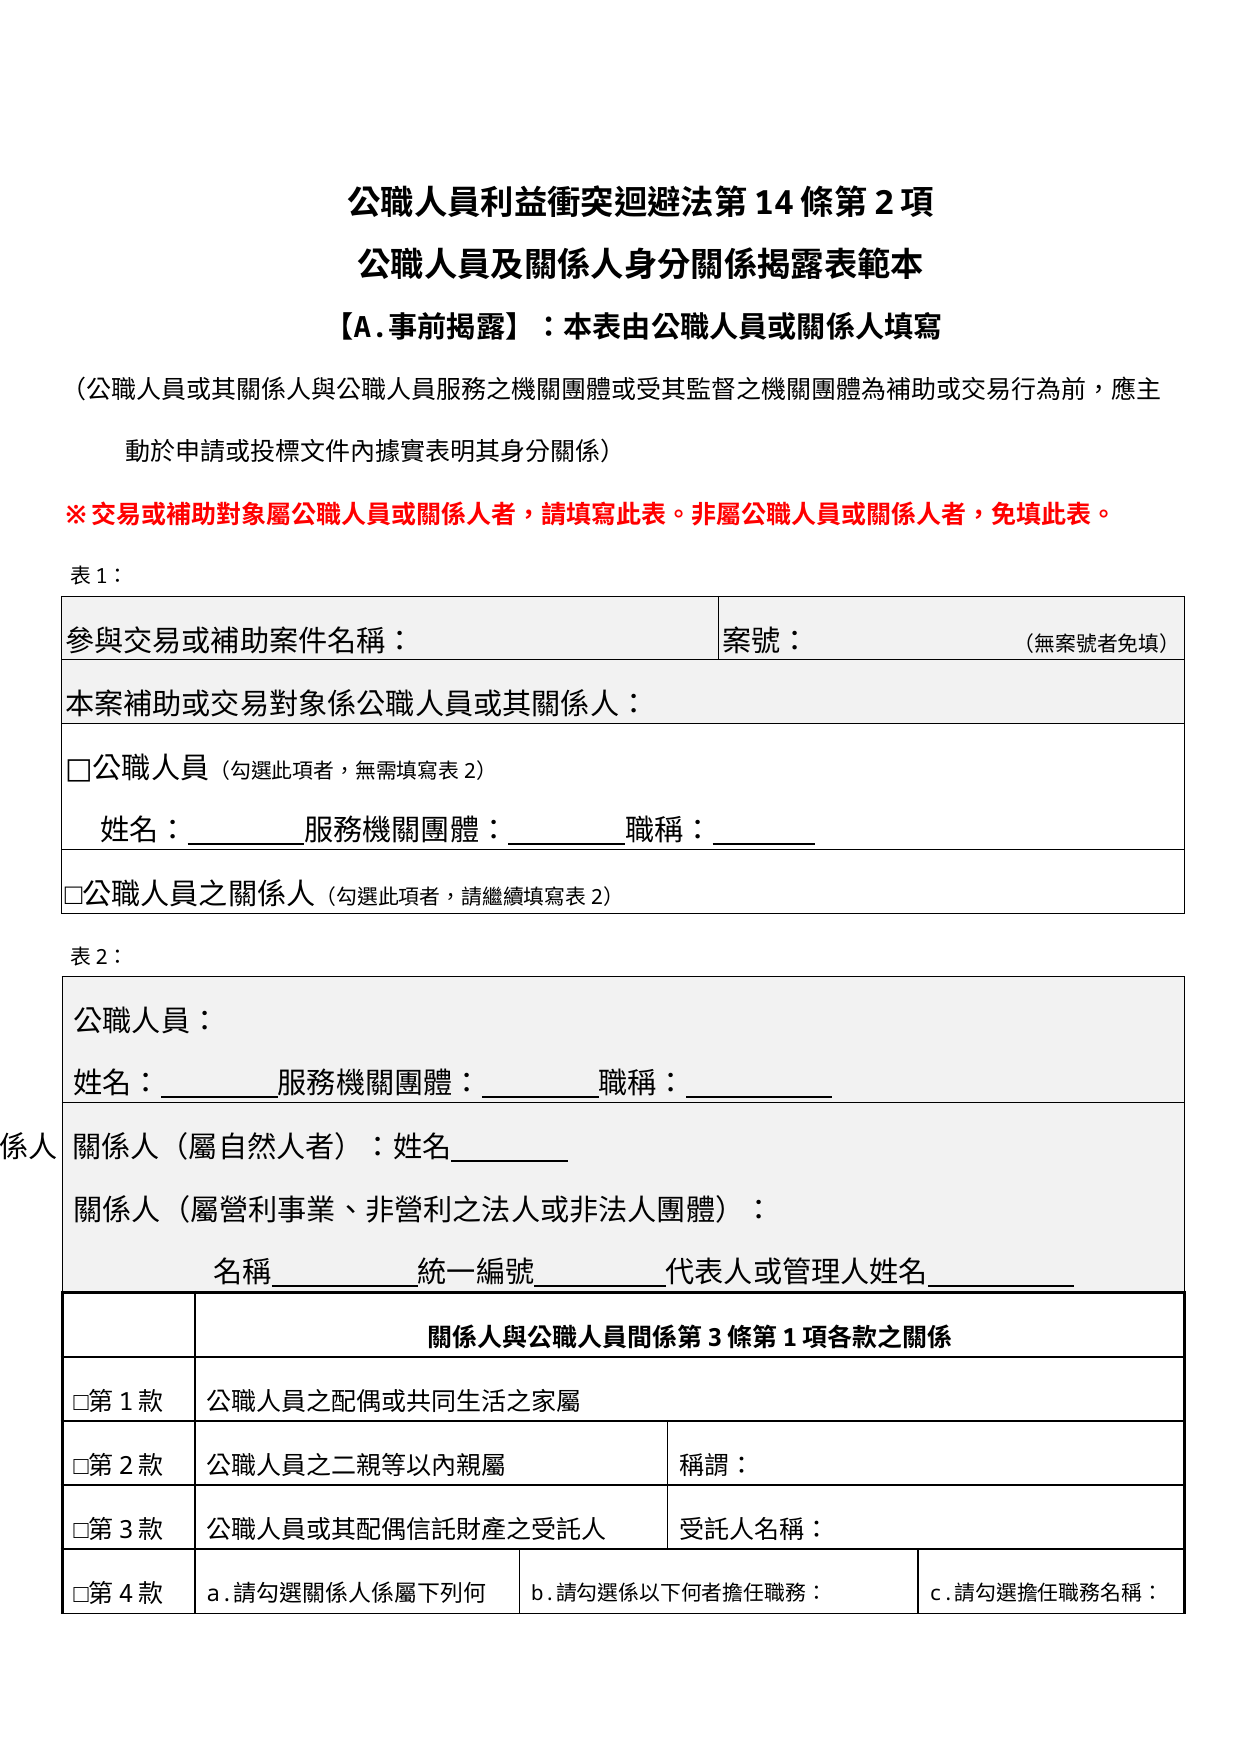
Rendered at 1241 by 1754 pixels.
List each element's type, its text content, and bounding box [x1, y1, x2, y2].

table_cell c.請勾選擔任職務名稱： [919, 1550, 1183, 1612]
text 【A.事前揭露】：本表由公職人員或關係人填寫 [33, 283, 1234, 346]
table_cell □第4款 [64, 1550, 194, 1612]
table_header 公職人員： 姓名： 服務機關團體： 職稱： [63, 977, 1184, 1102]
text （公職人員或其關係人與公職人員服務之機關團體或受其監督之機關團體為補助或交易行為前，應主動於申請或投標文件內據實表明其身分關係） [61, 346, 1184, 471]
table_cell 本案補助或交易對象係公職人員或其關係人： [62, 660, 1184, 723]
table_cell □第1款 [64, 1358, 194, 1420]
table_cell □第2款 [64, 1422, 194, 1484]
table_cell □公職人員（勾選此項者，無需填寫表2） 姓名： 服務機關團體： 職稱： [62, 724, 1184, 849]
text ※交易或補助對象屬公職人員或關係人者，請填寫此表。非屬公職人員或關係人者，免填此表。 [61, 471, 1184, 533]
table_header 案號： （無案號者免填） [719, 597, 1184, 659]
table_cell 受託人名稱： [668, 1486, 1183, 1548]
table_cell □公職人員之關係人（勾選此項者，請繼續填寫表2） [62, 850, 1184, 912]
table_header 參與交易或補助案件名稱： [62, 597, 718, 659]
text 公職人員利益衝突迴避法第14條第2項 [33, 158, 1240, 221]
table_cell [64, 1294, 194, 1356]
text 表2： [33, 913, 1110, 976]
table_cell 公職人員或其配偶信託財產之受託人 [196, 1486, 667, 1548]
table_cell 公職人員之二親等以內親屬 [196, 1422, 667, 1484]
table_cell 稱謂： [668, 1422, 1183, 1484]
table_cell 公職人員之配偶或共同生活之家屬 [196, 1358, 1183, 1420]
text 公職人員及關係人身分關係揭露表範本 [33, 221, 1240, 283]
table_cell 關係人與公職人員間係第3條第1項各款之關係 [196, 1294, 1183, 1356]
table_cell b.請勾選係以下何者擔任職務： [520, 1550, 917, 1612]
table_cell a.請勾選關係人係屬下列何 [196, 1550, 519, 1612]
text 表1： [33, 533, 1189, 596]
table_cell □第3款 [64, 1486, 194, 1548]
table_cell 關係人 關係人（屬自然人者）：姓名 關係人（屬營利事業、非營利之法人或非法人團體）： 名稱 統一編號 代表人或管理人姓名 [63, 1103, 1184, 1291]
